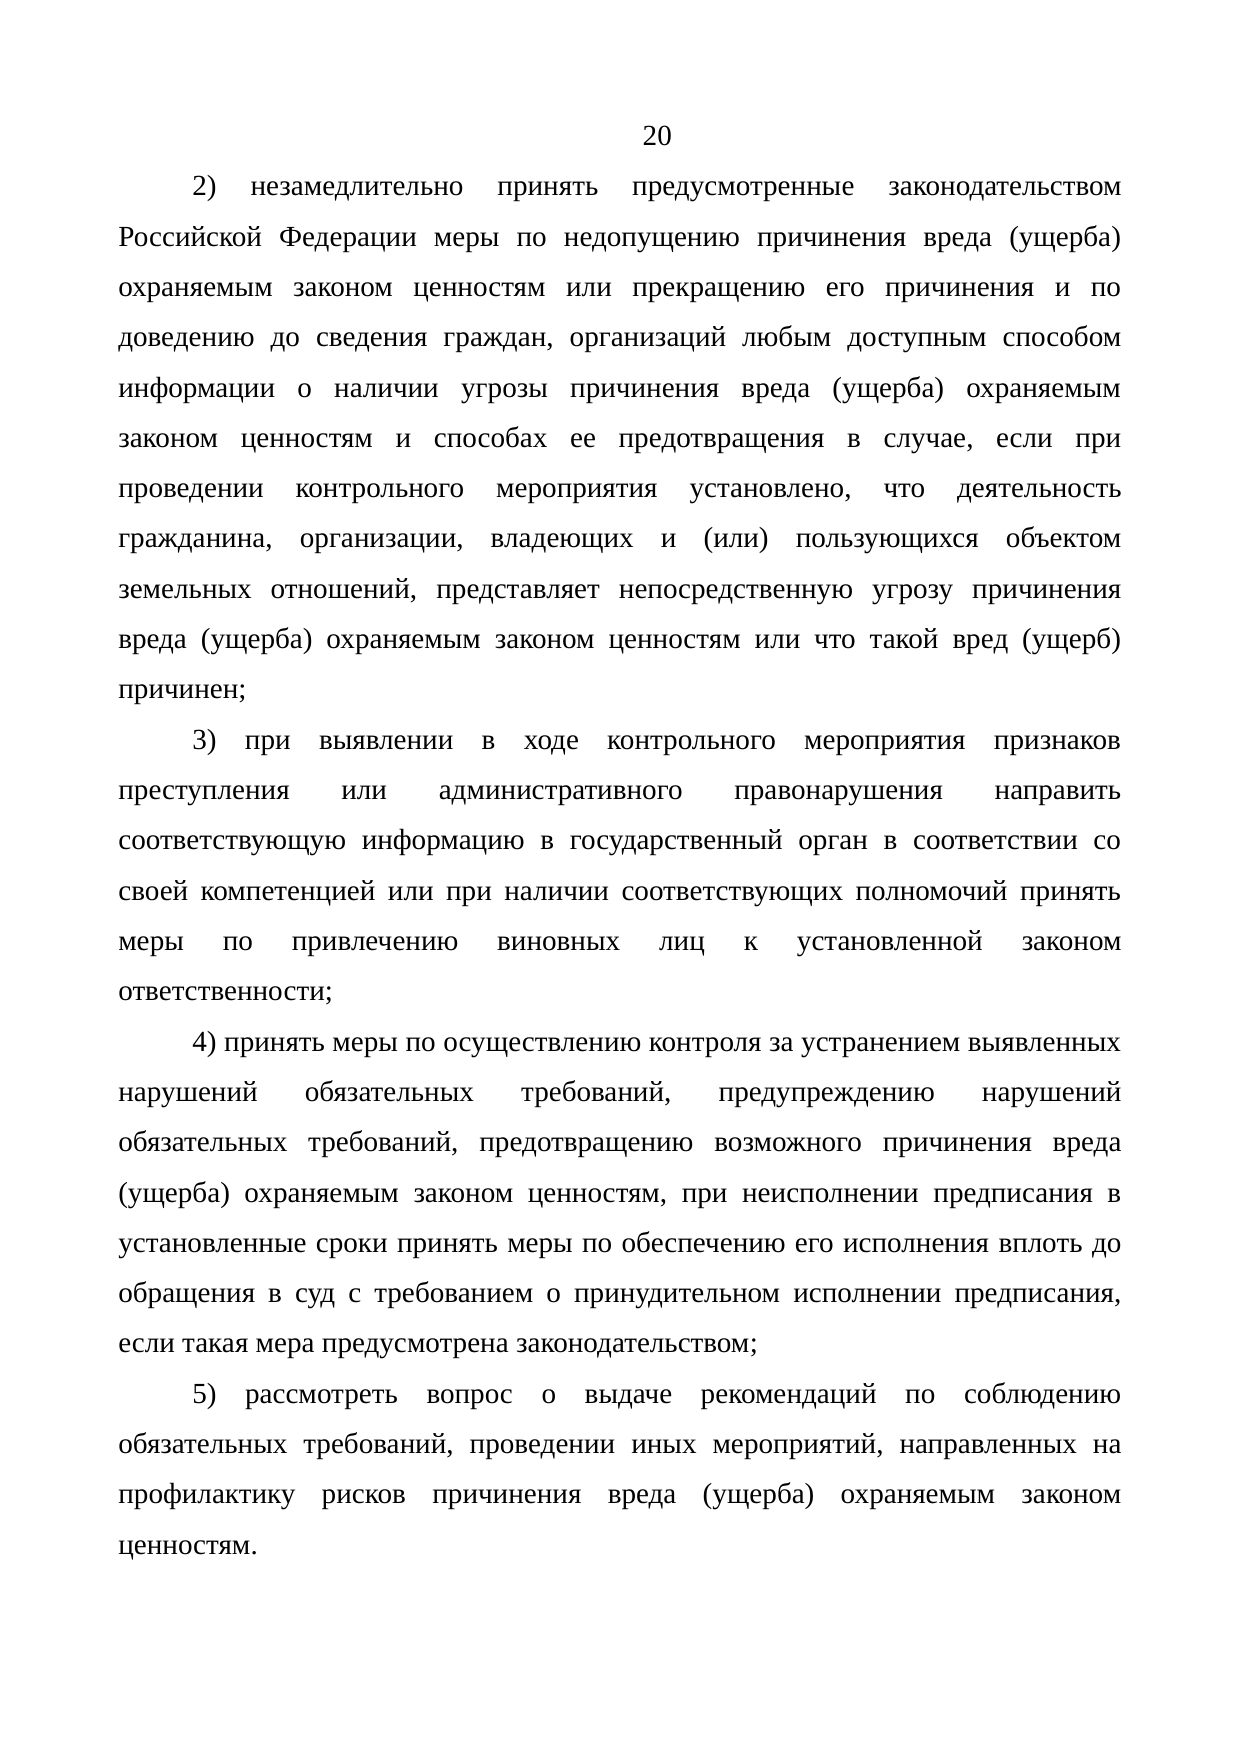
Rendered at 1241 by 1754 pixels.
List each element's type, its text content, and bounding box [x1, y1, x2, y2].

text 4) принять меры по осуществлению контроля за устранением выявленных нарушений обязательных требований, предупреждению нарушений обязательных требований, предотвращению возможного причинения вреда (ущерба) охраняемым законом ценностям, при неисполнении предписания в установленные сроки принять меры по обеспечению его исполнения вплоть до обращения в суд с требованием о принудительном исполнении предписания, если такая мера предусмотрена законодательством; [118, 1024, 1122, 1359]
text 20 [118, 118, 1122, 152]
text 5) рассмотреть вопрос о выдаче рекомендаций по соблюдению обязательных требований, проведении иных мероприятий, направленных на профилактику рисков причинения вреда (ущерба) охраняемым законом ценностям. [118, 1376, 1122, 1560]
text 2) незамедлительно принять предусмотренные законодательством Российской Федерации меры по недопущению причинения вреда (ущерба) охраняемым законом ценностям или прекращению его причинения и по доведению до сведения граждан, организаций любым доступным способом информации о наличии угрозы причинения вреда (ущерба) охраняемым законом ценностям и способах ее предотвращения в случае, если при проведении контрольного мероприятия установлено, что деятельность гражданина, организации, владеющих и (или) пользующихся объектом земельных отношений, представляет непосредственную угрозу причинения вреда (ущерба) охраняемым законом ценностям или что такой вред (ущерб) причинен; [118, 168, 1122, 705]
text 3) при выявлении в ходе контрольного мероприятия признаков преступления или административного правонарушения направить соответствующую информацию в государственный орган в соответствии со своей компетенцией или при наличии соответствующих полномочий принять меры по привлечению виновных лиц к установленной законом ответственности; [118, 722, 1122, 1007]
